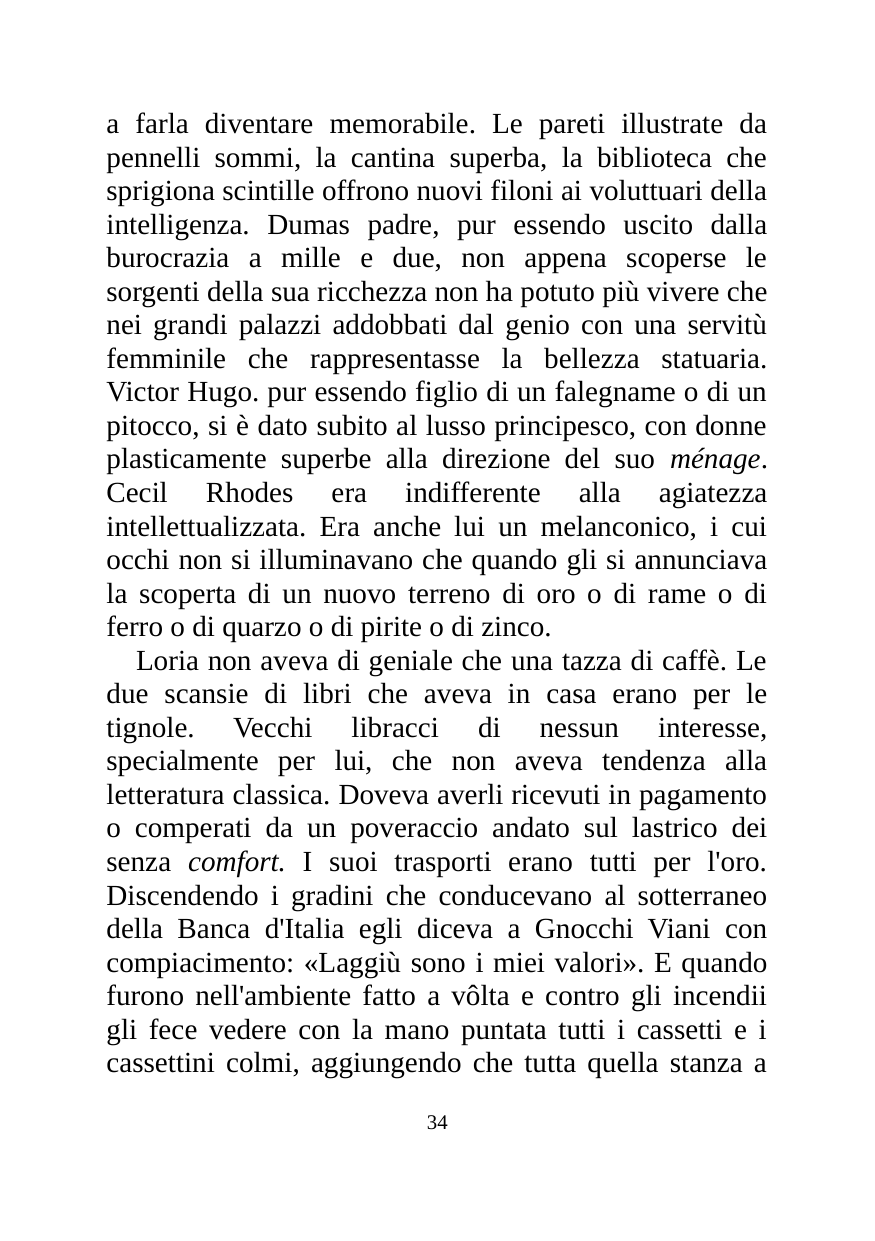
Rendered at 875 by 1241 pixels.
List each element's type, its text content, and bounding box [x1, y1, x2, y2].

text Loria non aveva di geniale che una tazza di caffè. Le due scansie di libri che aveva in casa erano per le tignole. Vecchi libracci di nessun interesse, specialmente per lui, che non aveva tendenza alla letteratura classica. Doveva averli ricevuti in pagamento o comperati da un poveraccio andato sul lastrico dei senza comfort. I suoi trasporti erano tutti per l'oro. Discendendo i gradini che conducevano al sotterraneo della Banca d'Italia egli diceva a Gnocchi Viani con compiacimento: «Laggiù sono i miei valori». E quando furono nell'ambiente fatto a vôlta e contro gli incendii gli fece vedere con la mano puntata tutti i cassetti e i cassettini colmi, aggiungendo che tutta quella stanza a [106, 643, 768, 1079]
text a farla diventare memorabile. Le pareti illustrate da pennelli sommi, la cantina superba, la biblioteca che sprigiona scintille offrono nuovi filoni ai voluttuari della intelligenza. Dumas padre, pur essendo uscito dalla burocrazia a mille e due, non appena scoperse le sorgenti della sua ricchezza non ha potuto più vivere che nei grandi palazzi addobbati dal genio con una servitù femminile che rappresentasse la bellezza statuaria. Victor Hugo. pur essendo figlio di un falegname o di un pitocco, si è dato subito al lusso principesco, con donne plasticamente superbe alla direzione del suo ménage. Cecil Rhodes era indifferente alla agiatezza intellettualizzata. Era anche lui un melanconico, i cui occhi non si illuminavano che quando gli si annunciava la scoperta di un nuovo terreno di oro o di rame o di ferro o di quarzo o di pirite o di zinco. [106, 106, 768, 643]
